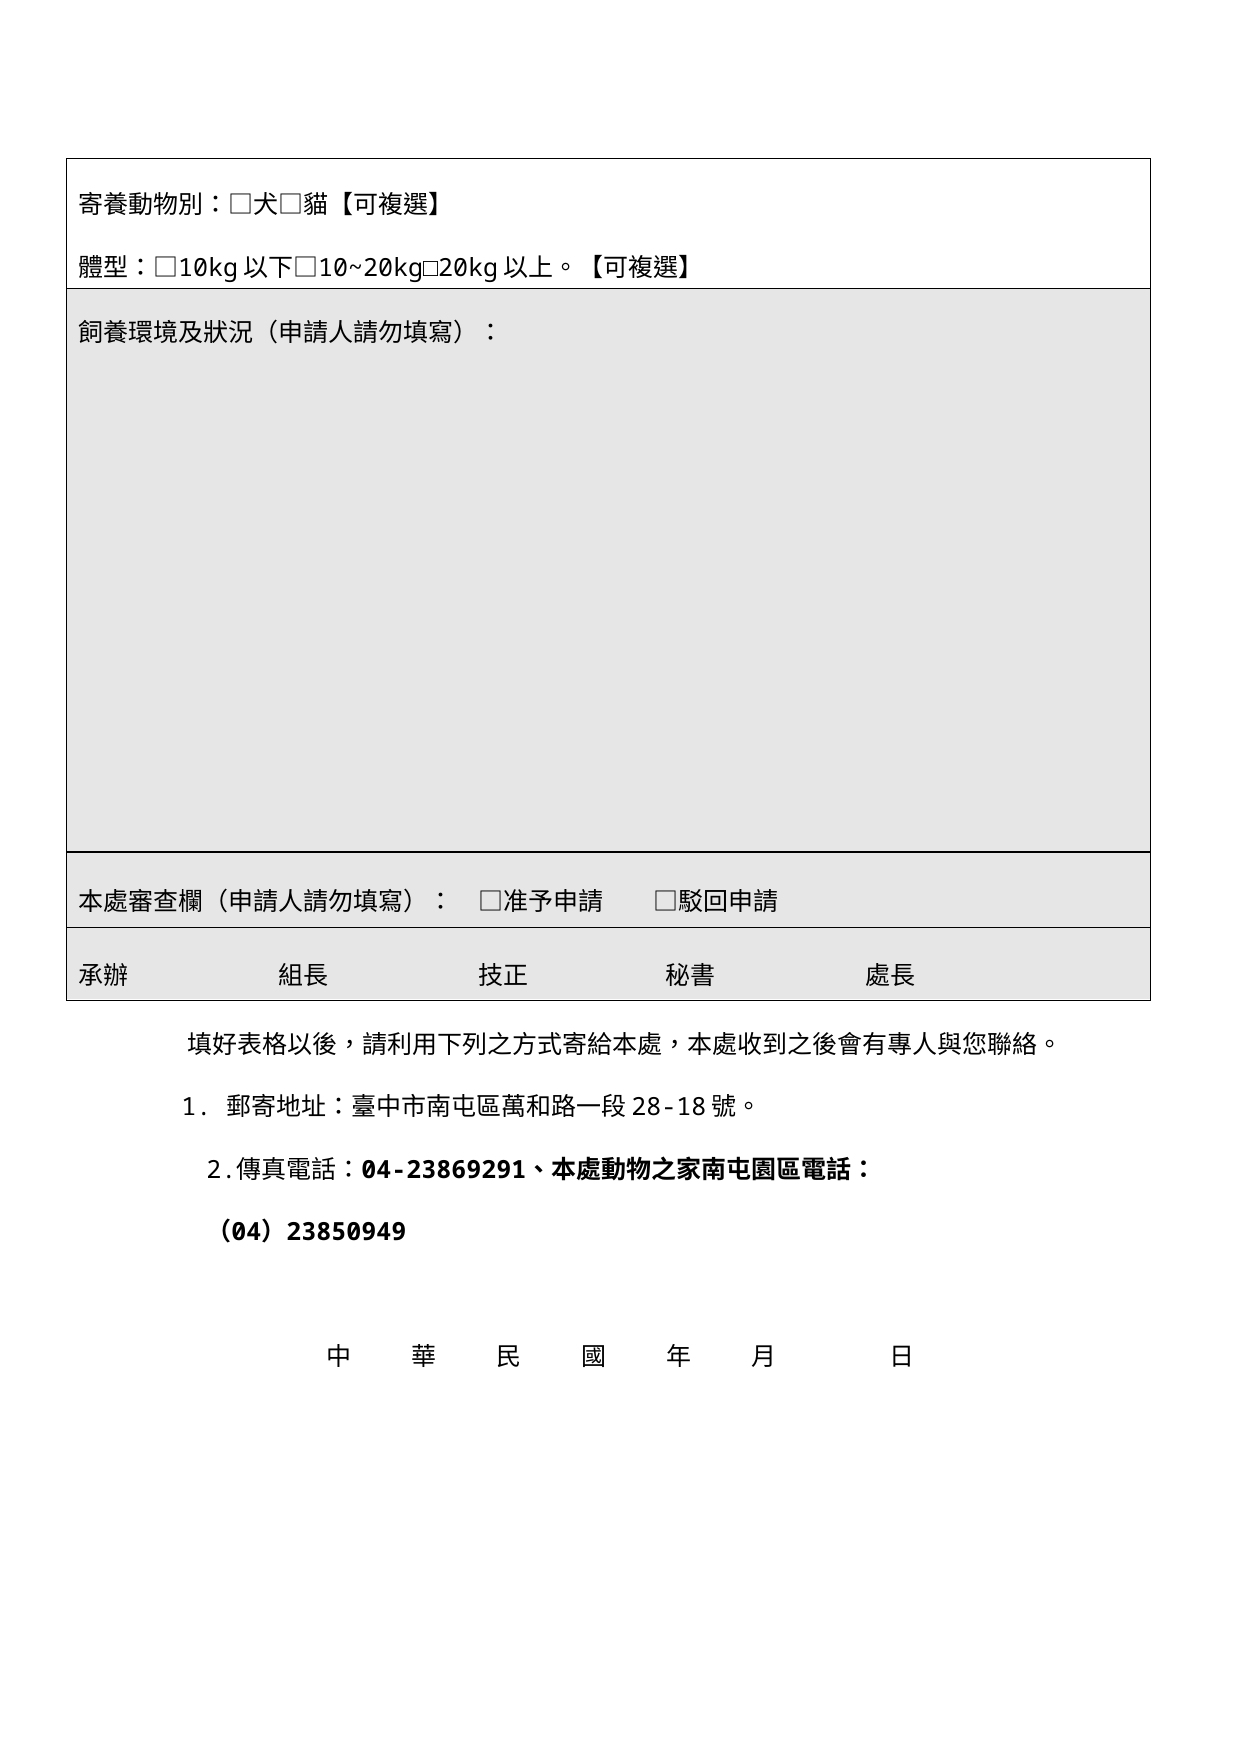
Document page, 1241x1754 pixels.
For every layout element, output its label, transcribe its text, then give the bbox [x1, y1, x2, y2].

table_cell 飼養環境及狀況（申請人請勿填寫）： [67, 289, 1150, 851]
table_cell [1151, 851, 1175, 927]
table_cell 本處審查欄（申請人請勿填寫）： □准予申請 □駁回申請 [67, 853, 1150, 927]
table_cell [1151, 158, 1175, 288]
table_cell [1151, 927, 1175, 999]
list 郵寄地址：臺中市南屯區萬和路一段28-18號。 [181, 1063, 1053, 1126]
text 2.傳真電話：04-23869291、本處動物之家南屯園區電話：（04）23850949 [206, 1126, 1053, 1251]
table_cell 寄養動物別：□犬□貓【可複選】 體型：□10kg以下□10~20kg□20kg以上。【可複選】 [67, 159, 1150, 288]
text 中華民國年月 日 [187, 1313, 1053, 1376]
table_cell [1151, 288, 1175, 851]
table_cell 承辦 組長 技正 秘書 處長 [67, 928, 1150, 999]
text 填好表格以後，請利用下列之方式寄給本處，本處收到之後會有專人與您聯絡。 [187, 1001, 1053, 1063]
